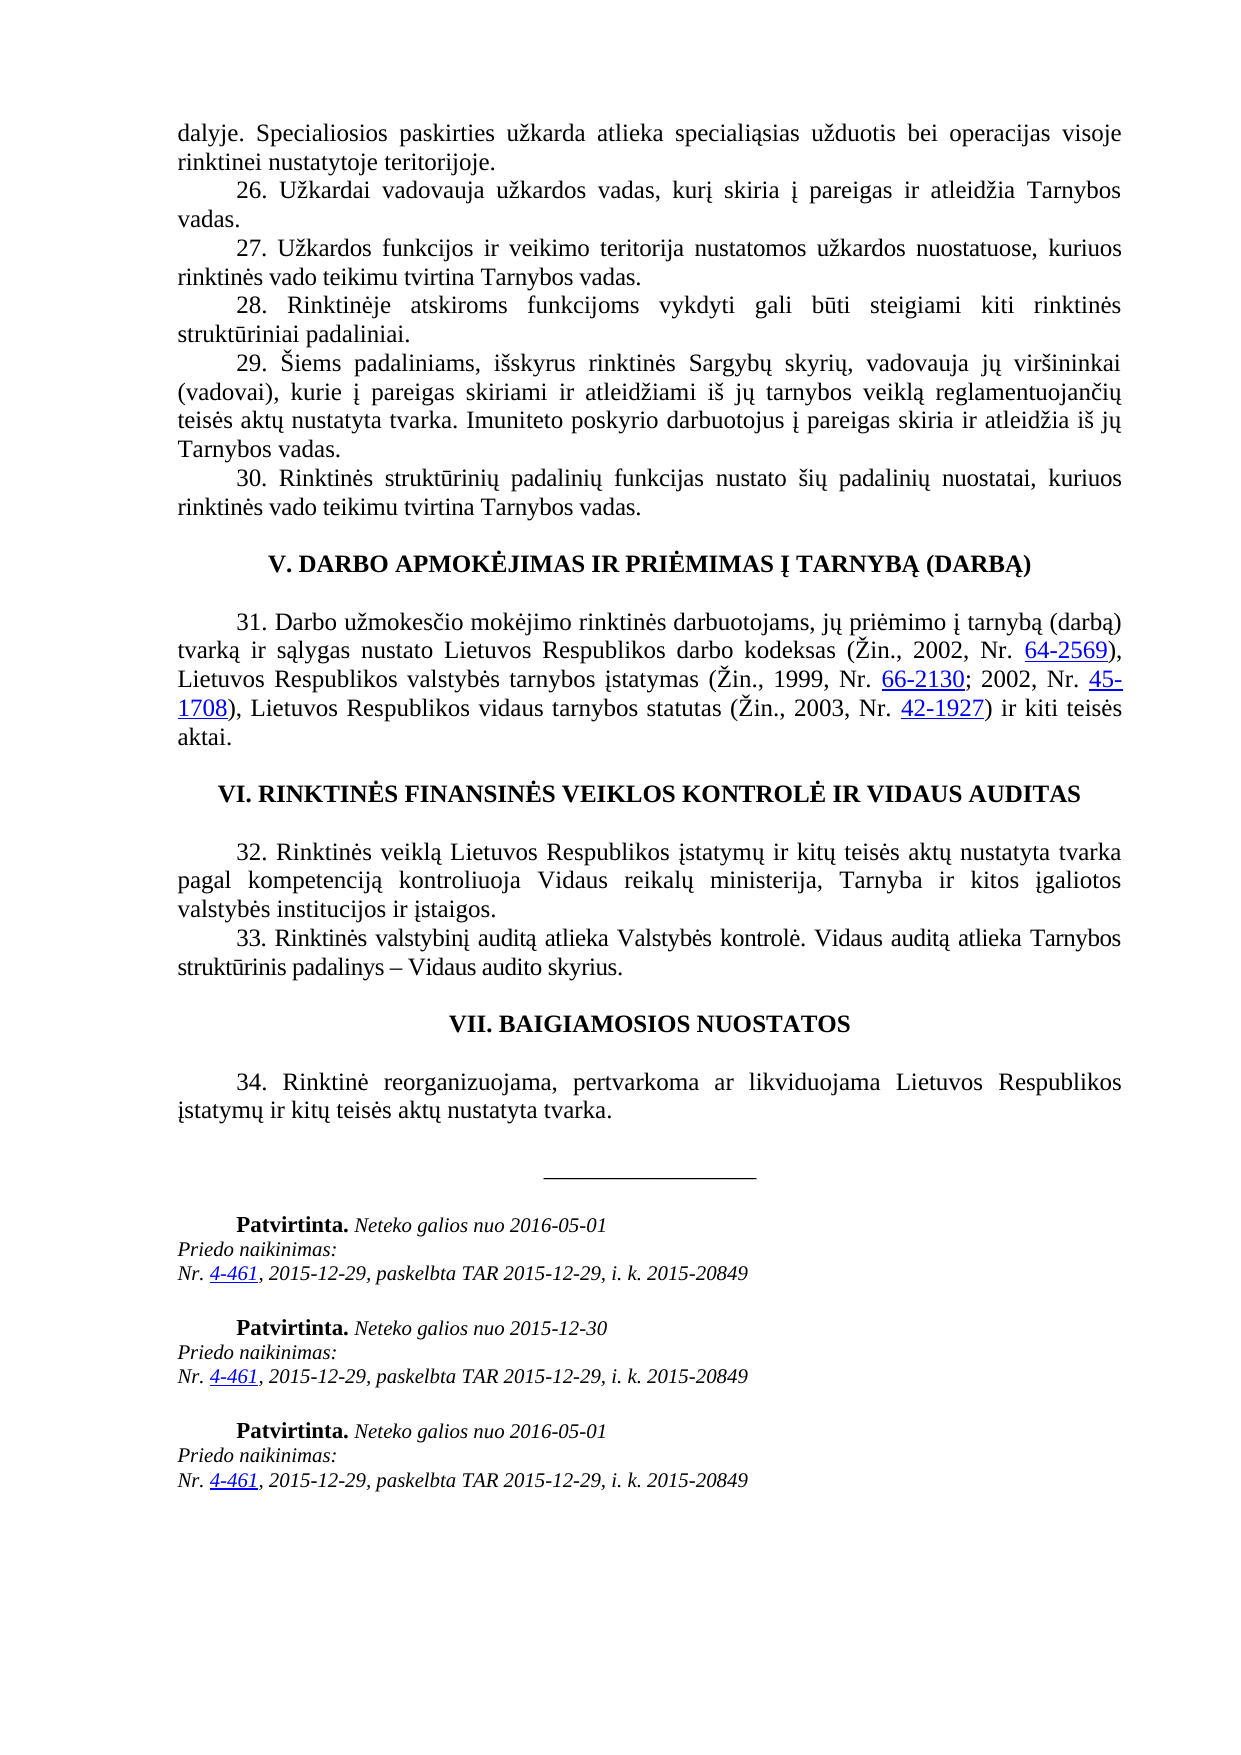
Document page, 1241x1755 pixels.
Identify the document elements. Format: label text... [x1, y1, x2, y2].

text Nr. 4-461, 2015-12-29, paskelbta TAR 2015-12-29, i. k. 2015-20849 [177, 1364, 1122, 1388]
text V. DARBO APMOKĖJIMAS IR PRIĖMIMAS Į TARNYBĄ (DARBĄ) [177, 549, 1122, 578]
text _________________ [177, 1153, 1122, 1182]
text 32. Rinktinės veiklą Lietuvos Respublikos įstatymų ir kitų teisės aktų nustatyta tvarka pagal kompetenciją kontroliuoja Vidaus reikalų ministerija, Tarnyba ir kitos įgaliotos valstybės institucijos ir įstaigos. [177, 837, 1122, 923]
text 33. Rinktinės valstybinį auditą atlieka Valstybės kontrolė. Vidaus auditą atlieka Tarnybos struktūrinis padalinys – Vidaus audito skyrius. [177, 923, 1122, 981]
text VII. BAIGIAMOSIOS NUOSTATOS [177, 1009, 1122, 1038]
text 27. Užkardos funkcijos ir veikimo teritorija nustatomos užkardos nuostatuose, kuriuos rinktinės vado teikimu tvirtina Tarnybos vadas. [177, 233, 1122, 291]
text Priedo naikinimas: [177, 1443, 1122, 1467]
text 30. Rinktinės struktūrinių padalinių funkcijas nustato šių padalinių nuostatai, kuriuos rinktinės vado teikimu tvirtina Tarnybos vadas. [177, 463, 1122, 521]
text Patvirtinta. Neteko galios nuo 2015-12-30 [177, 1314, 1122, 1340]
text VI. RINKTINĖS FINANSINĖS VEIKLOS KONTROLĖ IR VIDAUS AUDITAS [177, 779, 1122, 808]
text Patvirtinta. Neteko galios nuo 2016-05-01 [177, 1211, 1122, 1237]
text 28. Rinktinėje atskiroms funkcijoms vykdyti gali būti steigiami kiti rinktinės struktūriniai padaliniai. [177, 291, 1122, 348]
text 34. Rinktinė reorganizuojama, pertvarkoma ar likviduojama Lietuvos Respublikos įstatymų ir kitų teisės aktų nustatyta tvarka. [177, 1067, 1122, 1124]
text Nr. 4-461, 2015-12-29, paskelbta TAR 2015-12-29, i. k. 2015-20849 [177, 1467, 1122, 1492]
text 26. Užkardai vadovauja užkardos vadas, kurį skiria į pareigas ir atleidžia Tarnybos vadas. [177, 176, 1122, 233]
text Priedo naikinimas: [177, 1237, 1122, 1261]
text dalyje. Specialiosios paskirties užkarda atlieka specialiąsias užduotis bei operacijas visoje rinktinei nustatytoje teritorijoje. [177, 118, 1122, 176]
text Patvirtinta. Neteko galios nuo 2016-05-01 [177, 1417, 1122, 1443]
text Nr. 4-461, 2015-12-29, paskelbta TAR 2015-12-29, i. k. 2015-20849 [177, 1261, 1122, 1285]
text 31. Darbo užmokesčio mokėjimo rinktinės darbuotojams, jų priėmimo į tarnybą (darbą) tvarką ir sąlygas nustato Lietuvos Respublikos darbo kodeksas (Žin., 2002, Nr. 64-2569), Lietuvos Respublikos valstybės tarnybos įstatymas (Žin., 1999, Nr. 66-2130; 2002, Nr. 45-1708), Lietuvos Respublikos vidaus tarnybos statutas (Žin., 2003, Nr. 42-1927) ir kiti teisės aktai. [177, 607, 1122, 751]
text 29. Šiems padaliniams, išskyrus rinktinės Sargybų skyrių, vadovauja jų viršininkai (vadovai), kurie į pareigas skiriami ir atleidžiami iš jų tarnybos veiklą reglamentuojančių teisės aktų nustatyta tvarka. Imuniteto poskyrio darbuotojus į pareigas skiria ir atleidžia iš jų Tarnybos vadas. [177, 348, 1122, 463]
text Priedo naikinimas: [177, 1340, 1122, 1364]
